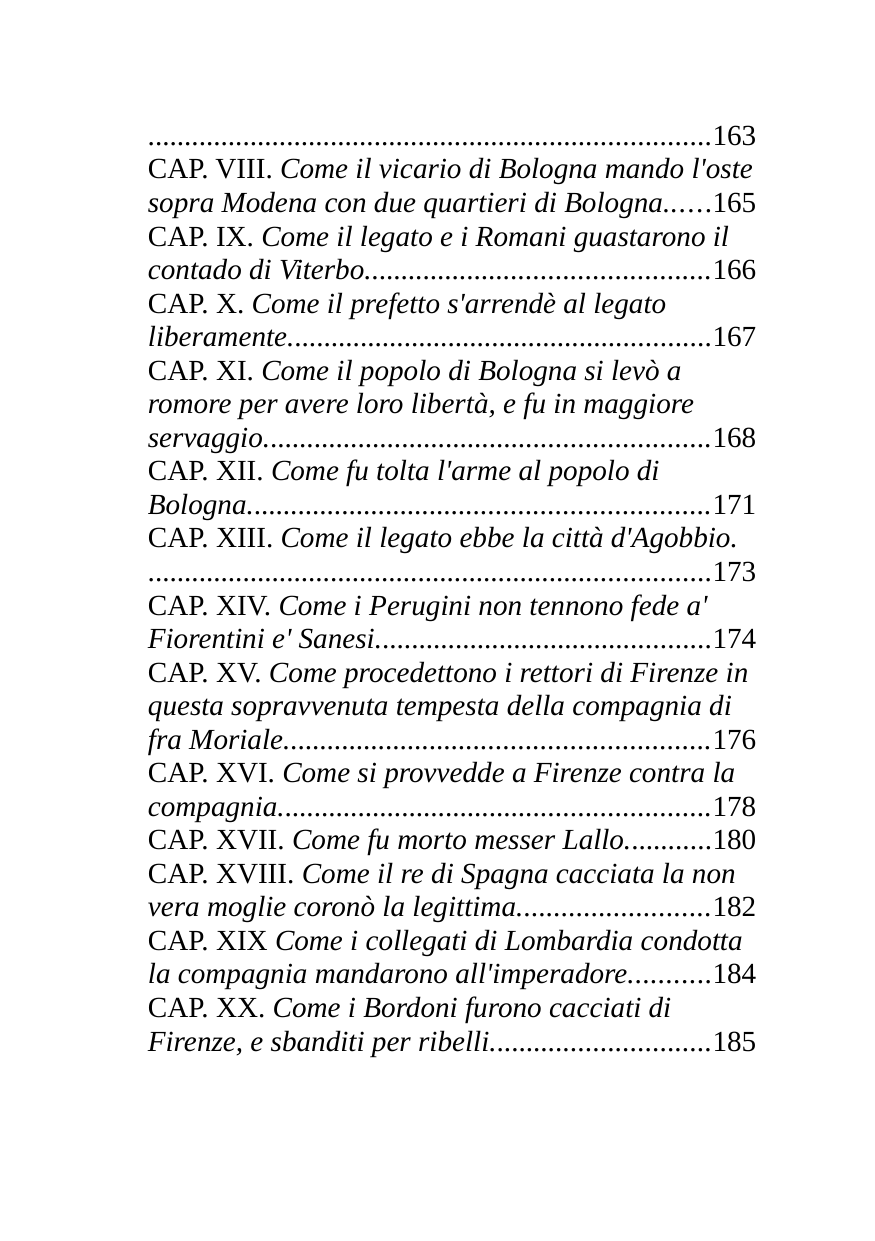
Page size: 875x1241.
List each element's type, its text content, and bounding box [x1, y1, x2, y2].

text CAP. XIV. Come i Perugini non tennono fede a' Fiorentini e' Sanesi. 174 [148, 588, 756, 655]
text CAP. XIX Come i collegati di Lombardia condotta la compagnia mandarono all'imperadore. 184 [148, 923, 756, 990]
text CAP. IX. Come il legato e i Romani guastarono il contado di Viterbo. 166 [148, 219, 756, 286]
text CAP. XVIII. Come il re di Spagna cacciata la non vera moglie coronò la legittima. 182 [148, 856, 756, 923]
text CAP. VIII. Come il vicario di Bologna mando l'oste sopra Modena con due quartieri di Bologna. 165 [148, 152, 756, 219]
text CAP. XX. Come i Bordoni furono cacciati di Firenze, e sbanditi per ribelli. 185 [148, 990, 756, 1057]
text CAP. XVI. Come si provvedde a Firenze contra la compagnia. 178 [148, 755, 756, 822]
text CAP. VII. D'una notabile maraviglia della reverenza, della tavola di santa Maria in Pineta. 163 [148, 118, 756, 152]
text CAP. XII. Come fu tolta l'arme al popolo di Bologna. 171 [148, 453, 756, 521]
text CAP. XVII. Come fu morto messer Lallo. 180 [148, 822, 756, 856]
text CAP. XI. Come il popolo di Bologna si levò a romore per avere loro libertà, e fu in maggiore servaggio. 168 [148, 353, 756, 453]
text CAP. XIII. Come il legato ebbe la città d'Agobbio. 173 [148, 521, 756, 588]
text CAP. XV. Come procedettono i rettori di Firenze in questa sopravvenuta tempesta della compagnia di fra Moriale. 176 [148, 655, 756, 755]
text CAP. X. Come il prefetto s'arrendè al legato liberamente. 167 [148, 286, 756, 353]
